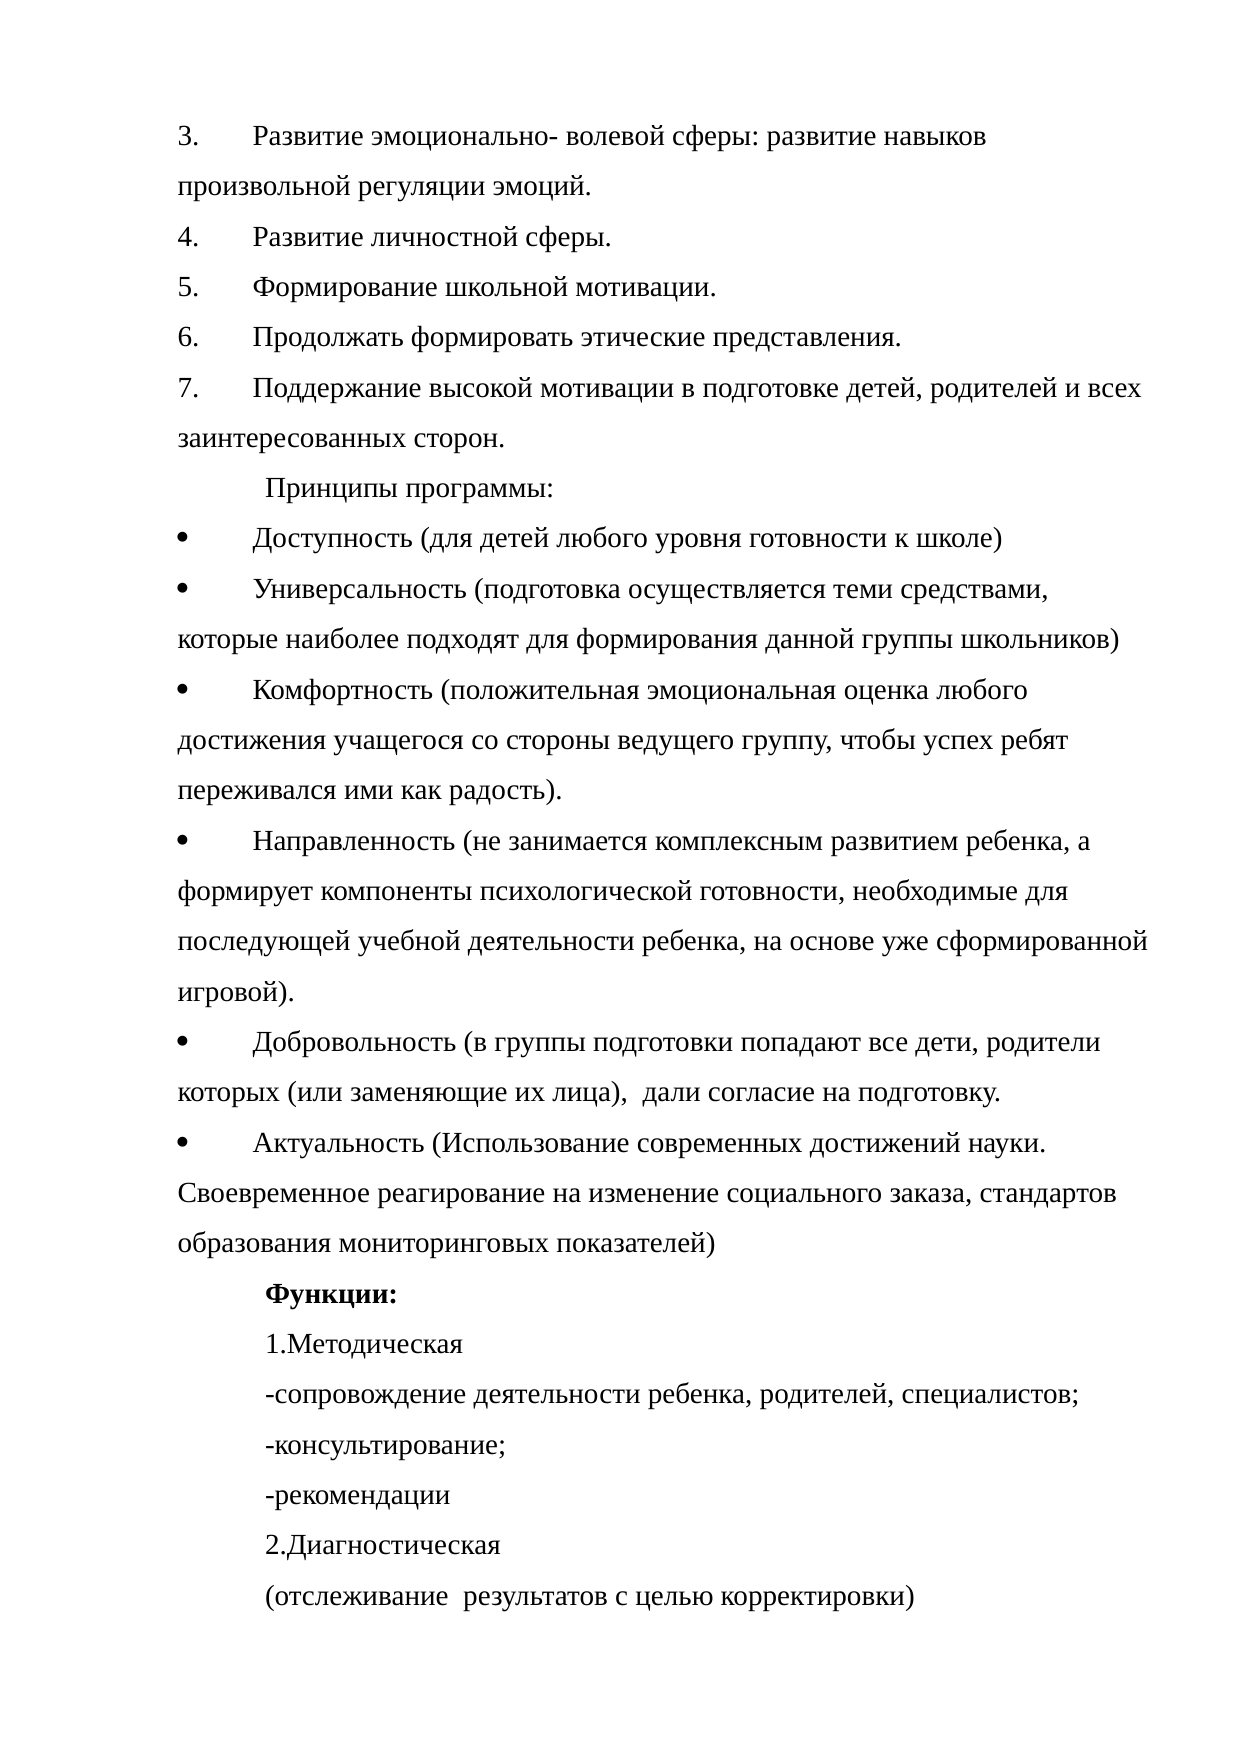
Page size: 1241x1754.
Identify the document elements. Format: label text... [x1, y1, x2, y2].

list Продолжать формировать этические представления. [177, 319, 1152, 353]
list Добровольность (в группы подготовки попадают все дети, родители которых (или заменяющие их лица), дали согласие на подготовку. [177, 1024, 1152, 1108]
list Развитие личностной сферы. [177, 219, 1152, 252]
text Принципы программы: [177, 470, 1152, 504]
text 2.Диагностическая [177, 1527, 1152, 1561]
list Формирование школьной мотивации. [177, 269, 1152, 303]
list Доступность (для детей любого уровня готовности к школе) [177, 521, 1152, 554]
text Функции: [177, 1276, 1152, 1309]
text 1.Методическая [177, 1326, 1152, 1360]
text (отслеживание результатов с целью корректировки) [177, 1578, 1152, 1611]
list Актуальность (Использование современных достижений науки. Своевременное реагирование на изменение социального заказа, стандартов образования мониторинговых показателей) [177, 1125, 1152, 1259]
list Универсальность (подготовка осуществляется теми средствами, которые наиболее подходят для формирования данной группы школьников) [177, 571, 1152, 655]
list Направленность (не занимается комплексным развитием ребенка, а формирует компоненты психологической готовности, необходимые для последующей учебной деятельности ребенка, на основе уже сформированной игровой). [177, 823, 1152, 1007]
text -сопровождение деятельности ребенка, родителей, специалистов; [177, 1377, 1152, 1410]
list Комфортность (положительная эмоциональная оценка любого достижения учащегося со стороны ведущего группу, чтобы успех ребят переживался ими как радость). [177, 672, 1152, 806]
list Поддержание высокой мотивации в подготовке детей, родителей и всех заинтересованных сторон. [177, 370, 1152, 453]
text -рекомендации [177, 1477, 1152, 1511]
text -консультирование; [177, 1427, 1152, 1460]
list Развитие эмоционально- волевой сферы: развитие навыков произвольной регуляции эмоций. [177, 118, 1152, 202]
